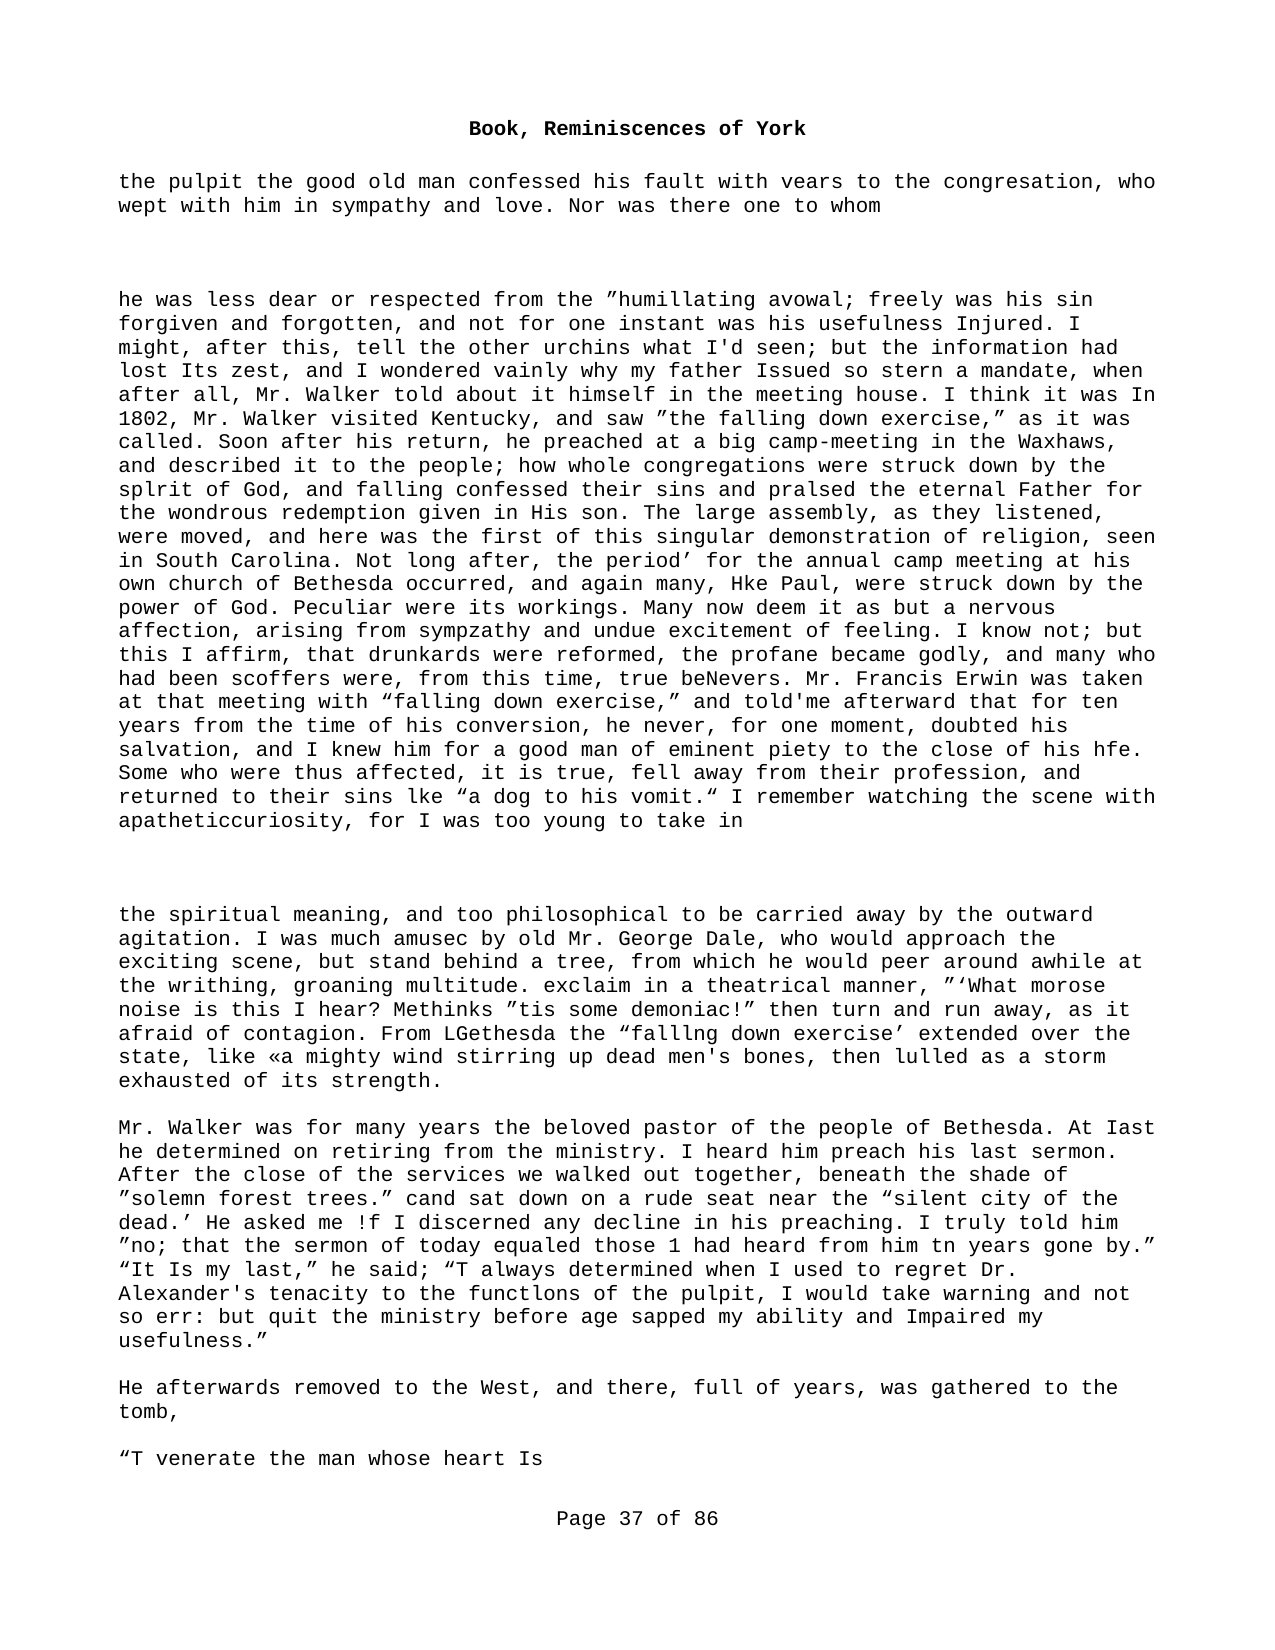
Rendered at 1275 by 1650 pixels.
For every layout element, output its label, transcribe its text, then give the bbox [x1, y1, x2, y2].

text Mr. Walker was for many years the beloved pastor of the people of Bethesda. At Iast he determined on retiring from the ministry. I heard him preach his last sermon. After the close of the services we walked out together, beneath the shade of ”solemn forest trees.” cand sat down on a rude seat near the “silent city of the dead.’ He asked me !f I discerned any decline in his preaching. I truly told him ”no; that the sermon of today equaled those 1 had heard from him tn years gone by.” “It Is my last,” he said; “T always determined when I used to regret Dr. Alexander's tenacity to the functlons of the pulpit, I would take warning and not so err: but quit the ministry before age sapped my ability and Impaired my usefulness.” [118, 1117, 1157, 1353]
text He afterwards removed to the West, and there, full of years, was gathered to the tomb, [118, 1377, 1157, 1424]
text the pulpit the good old man confessed his fault with vears to the congresation, who wept with him in sympathy and love. Nor was there one to whom [118, 171, 1157, 218]
text he was less dear or respected from the ”humillating avowal; freely was his sin forgiven and forgotten, and not for one instant was his usefulness Injured. I might, after this, tell the other urchins what I'd seen; but the information had lost Its zest, and I wondered vainly why my father Issued so stern a mandate, when after all, Mr. Walker told about it himself in the meeting house. I think it was In 1802, Mr. Walker visited Kentucky, and saw ”the falling down exercise,” as it was called. Soon after his return, he preached at a big camp-meeting in the Waxhaws, and described it to the people; how whole congregations were struck down by the splrit of God, and falling confessed their sins and pralsed the eternal Father for the wondrous redemption given in His son. The large assembly, as they listened, were moved, and here was the first of this singular demonstration of religion, seen in South Carolina. Not long after, the period’ for the annual camp meeting at his own church of Bethesda occurred, and again many, Hke Paul, were struck down by the power of God. Peculiar were its workings. Many now deem it as but a nervous affection, arising from sympzathy and undue excitement of feeling. I know not; but this I affirm, that drunkards were reformed, the profane became godly, and many who had been scoffers were, from this time, true beNevers. Mr. Francis Erwin was taken at that meeting with “falling down exercise,” and told'me afterward that for ten years from the time of his conversion, he never, for one moment, doubted his salvation, and I knew him for a good man of eminent piety to the close of his hfe. Some who were thus affected, it is true, fell away from their profession, and returned to their sins lke “a dog to his vomit.“ I remember watching the scene with apatheticcuriosity, for I was too young to take in [118, 289, 1157, 833]
text “T venerate the man whose heart Is [118, 1448, 1157, 1472]
text the spiritual meaning, and too philosophical to be carried away by the outward agitation. I was much amusec by old Mr. George Dale, who would approach the exciting scene, but stand behind a tree, from which he would peer around awhile at the writhing, groaning multitude. exclaim in a theatrical manner, ”‘What morose noise is this I hear? Methinks ”tis some demoniac!” then turn and run away, as it afraid of contagion. From LGethesda the “falllng down exercise’ extended over the state, like «a mighty wind stirring up dead men's bones, then lulled as a storm exhausted of its strength. [118, 904, 1157, 1093]
